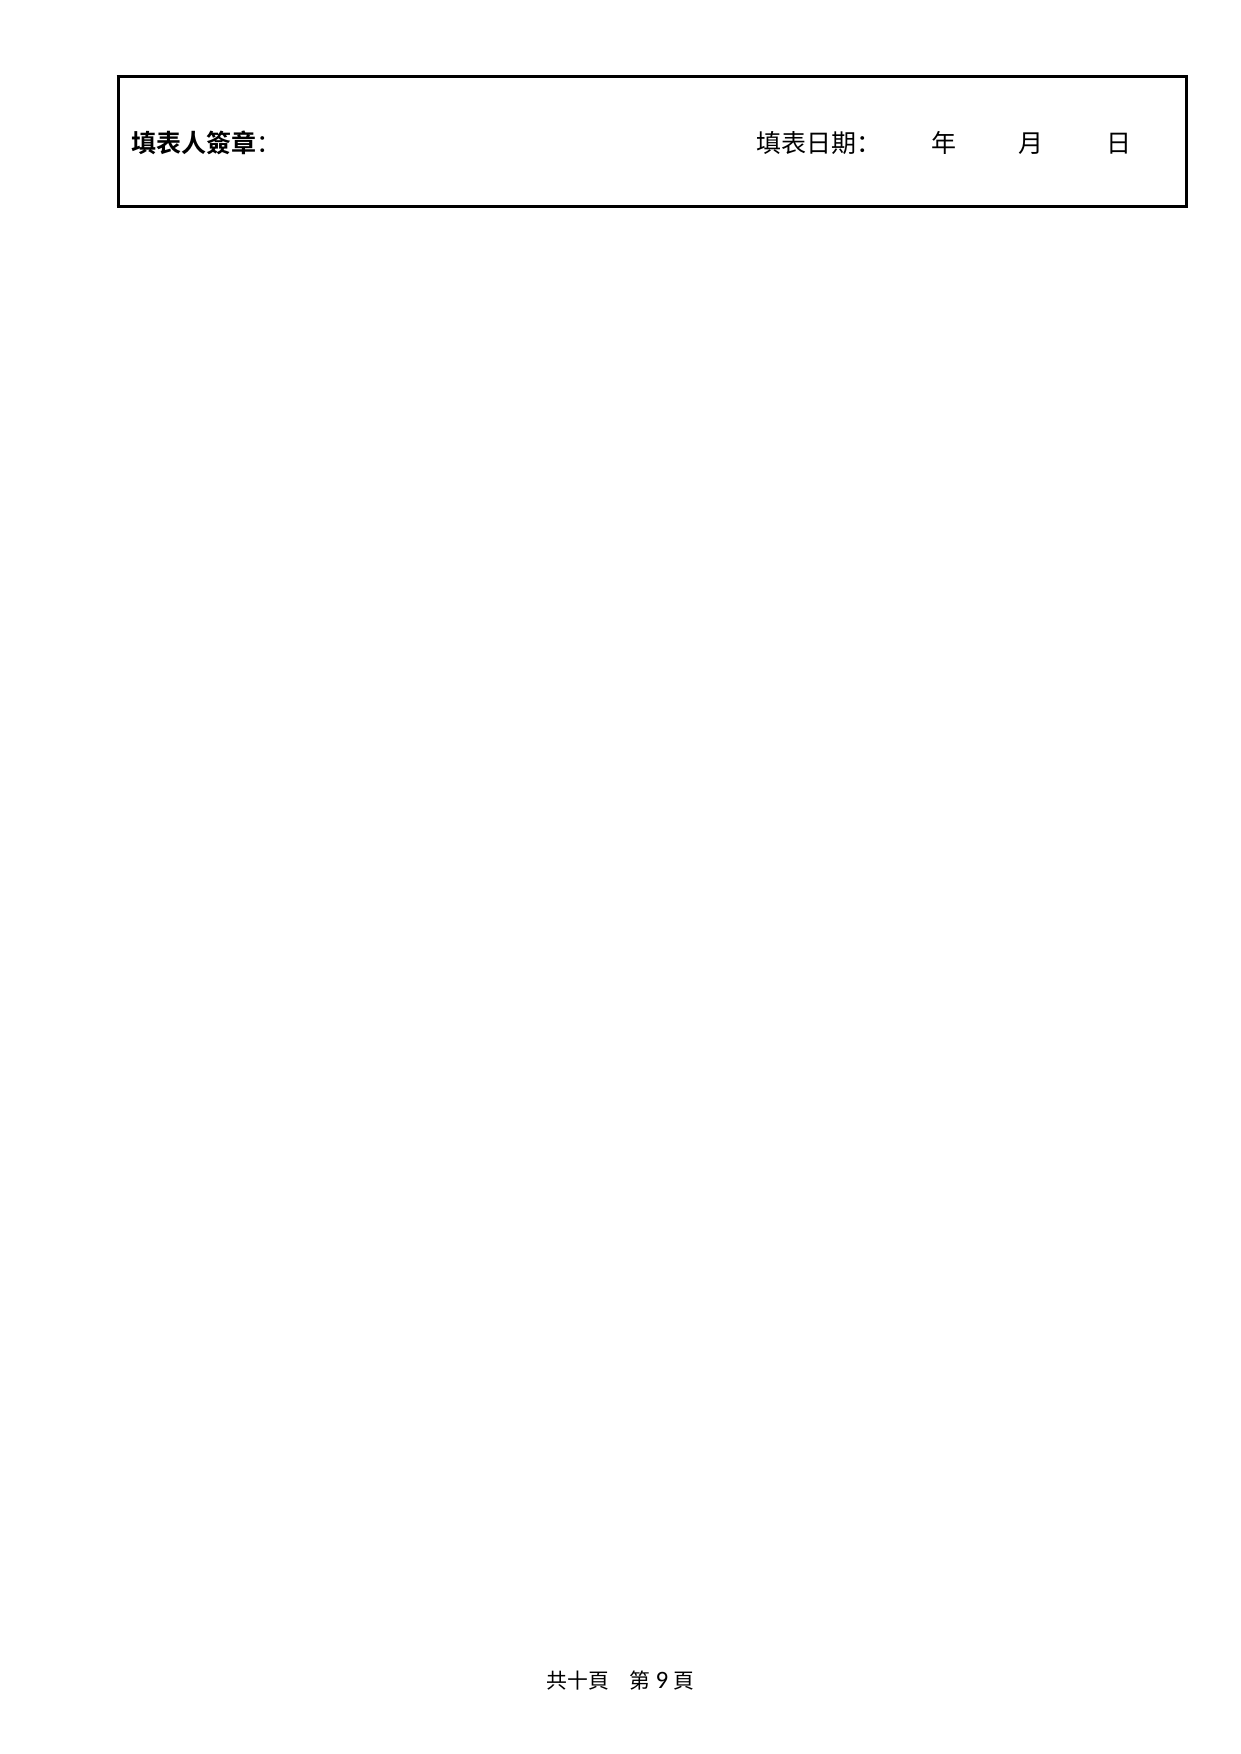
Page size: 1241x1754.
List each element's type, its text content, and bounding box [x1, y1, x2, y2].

table_cell 填表人簽章： 填表日期： 年 月 日 [120, 78, 1185, 205]
